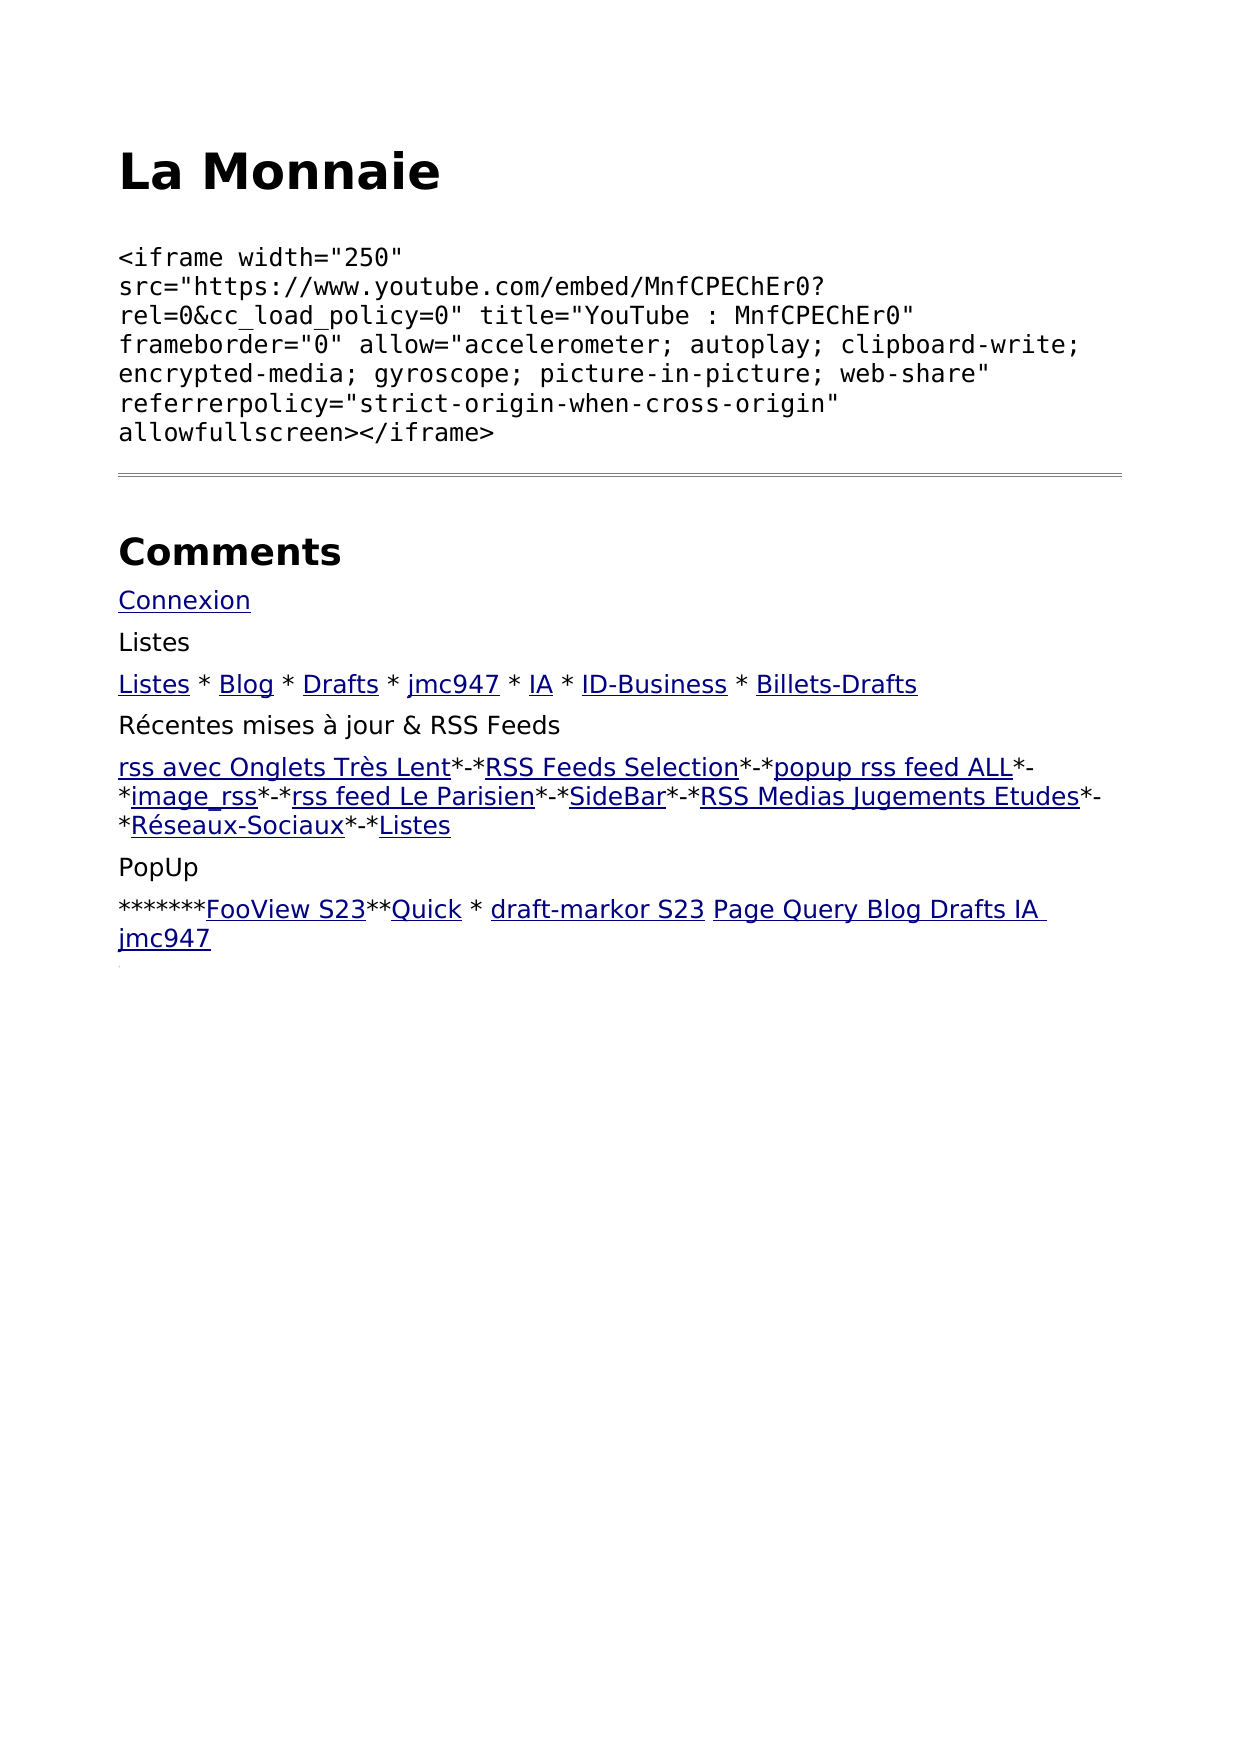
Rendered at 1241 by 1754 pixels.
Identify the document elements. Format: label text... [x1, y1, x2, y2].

text <iframe width="250" src="https://www.youtube.com/embed/MnfCPEChEr0?rel=0&cc_load_policy=0" title="YouTube : MnfCPEChEr0" frameborder="0" allow="accelerometer; autoplay; clipboard-write; encrypted-media; gyroscope; picture-in-picture; web-share" referrerpolicy="strict-origin-when-cross-origin" allowfullscreen></iframe> [118, 214, 1122, 447]
text Listes * Blog * Drafts * jmc947 * IA * ID-Business * Billets-Drafts [118, 670, 1122, 699]
text Récentes mises à jour & RSS Feeds [118, 711, 1122, 741]
text *******FooView S23**Quick * draft-markor S23 Page Query Blog Drafts IA jmc947 [118, 895, 1122, 953]
text Connexion [118, 586, 1122, 616]
text Listes [118, 628, 1122, 657]
text rss avec Onglets Très Lent*-*RSS Feeds Selection*-*popup rss feed ALL*-*image_rss*-*rss feed Le Parisien*-*SideBar*-*RSS Medias Jugements Etudes*-*Réseaux-Sociaux*-*Listes [118, 753, 1122, 841]
subtitle Comments [118, 530, 1122, 574]
text PopUp [118, 853, 1122, 882]
subtitle La Monnaie [118, 143, 1122, 201]
